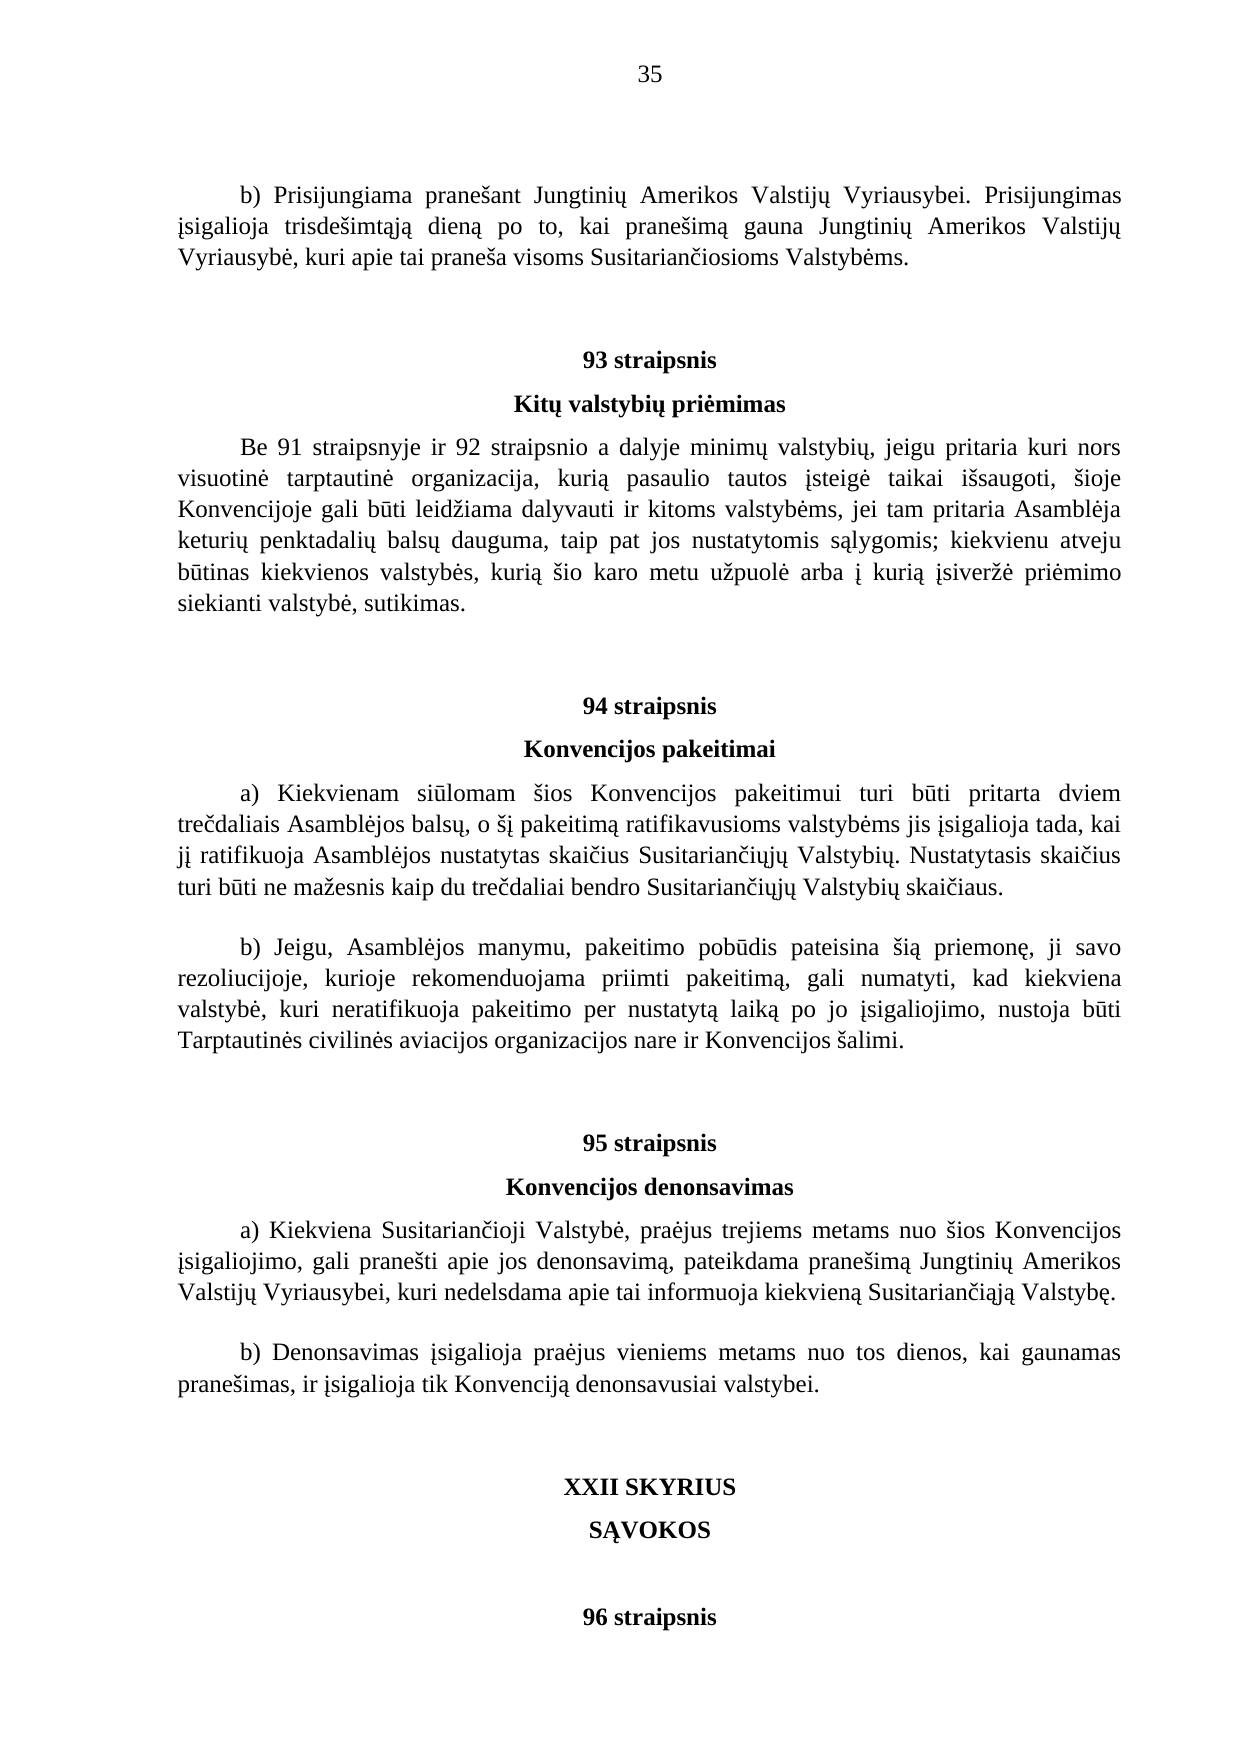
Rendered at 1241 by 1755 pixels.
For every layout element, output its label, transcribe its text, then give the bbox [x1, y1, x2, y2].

text Be 91 straipsnyje ir 92 straipsnio a dalyje minimų valstybių, jeigu pritaria kuri nors visuotinė tarptautinė organizacija, kurią pasaulio tautos įsteigė taikai išsaugoti, šioje Konvencijoje gali būti leidžiama dalyvauti ir kitoms valstybėms, jei tam pritaria Asamblėja keturių penktadalių balsų dauguma, taip pat jos nustatytomis sąlygomis; kiekvienu atveju būtinas kiekvienos valstybės, kurią šio karo metu užpuolė arba į kurią įsiveržė priėmimo siekianti valstybė, sutikimas. [177, 429, 1122, 617]
text 93 straipsnis [177, 343, 1122, 374]
text 94 straipsnis [177, 689, 1122, 720]
text Kitų valstybių priėmimas [177, 386, 1122, 417]
text 96 straipsnis [177, 1599, 1122, 1630]
text XXII SKYRIUS [177, 1469, 1122, 1501]
text b) Prisijungiama pranešant Jungtinių Amerikos Valstijų Vyriausybei. Prisijungimas įsigalioja trisdešimtąją dieną po to, kai pranešimą gauna Jungtinių Amerikos Valstijų Vyriausybė, kuri apie tai praneša visoms Susitariančiosioms Valstybėms. [177, 177, 1122, 271]
text Konvencijos pakeitimai [177, 732, 1122, 763]
text a) Kiekvienam siūlomam šios Konvencijos pakeitimui turi būti pritarta dviem trečdaliais Asamblėjos balsų, o šį pakeitimą ratifikavusioms valstybėms jis įsigalioja tada, kai jį ratifikuoja Asamblėjos nustatytas skaičius Susitariančiųjų Valstybių. Nustatytasis skaičius turi būti ne mažesnis kaip du trečdaliai bendro Susitariančiųjų Valstybių skaičiaus. [177, 775, 1122, 900]
text b) Jeigu, Asamblėjos manymu, pakeitimo pobūdis pateisina šią priemonę, ji savo rezoliucijoje, kurioje rekomenduojama priimti pakeitimą, gali numatyti, kad kiekviena valstybė, kuri neratifikuoja pakeitimo per nustatytą laiką po jo įsigaliojimo, nustoja būti Tarptautinės civilinės aviacijos organizacijos nare ir Konvencijos šalimi. [177, 929, 1122, 1054]
text SĄVOKOS [177, 1513, 1122, 1544]
text 95 straipsnis [177, 1126, 1122, 1157]
text a) Kiekviena Susitariančioji Valstybė, praėjus trejiems metams nuo šios Konvencijos įsigaliojimo, gali pranešti apie jos denonsavimą, pateikdama pranešimą Jungtinių Amerikos Valstijų Vyriausybei, kuri nedelsdama apie tai informuoja kiekvieną Susitariančiąją Valstybę. [177, 1212, 1122, 1306]
text b) Denonsavimas įsigalioja praėjus vieniems metams nuo tos dienos, kai gaunamas pranešimas, ir įsigalioja tik Konvenciją denonsavusiai valstybei. [177, 1335, 1122, 1397]
text Konvencijos denonsavimas [177, 1169, 1122, 1201]
